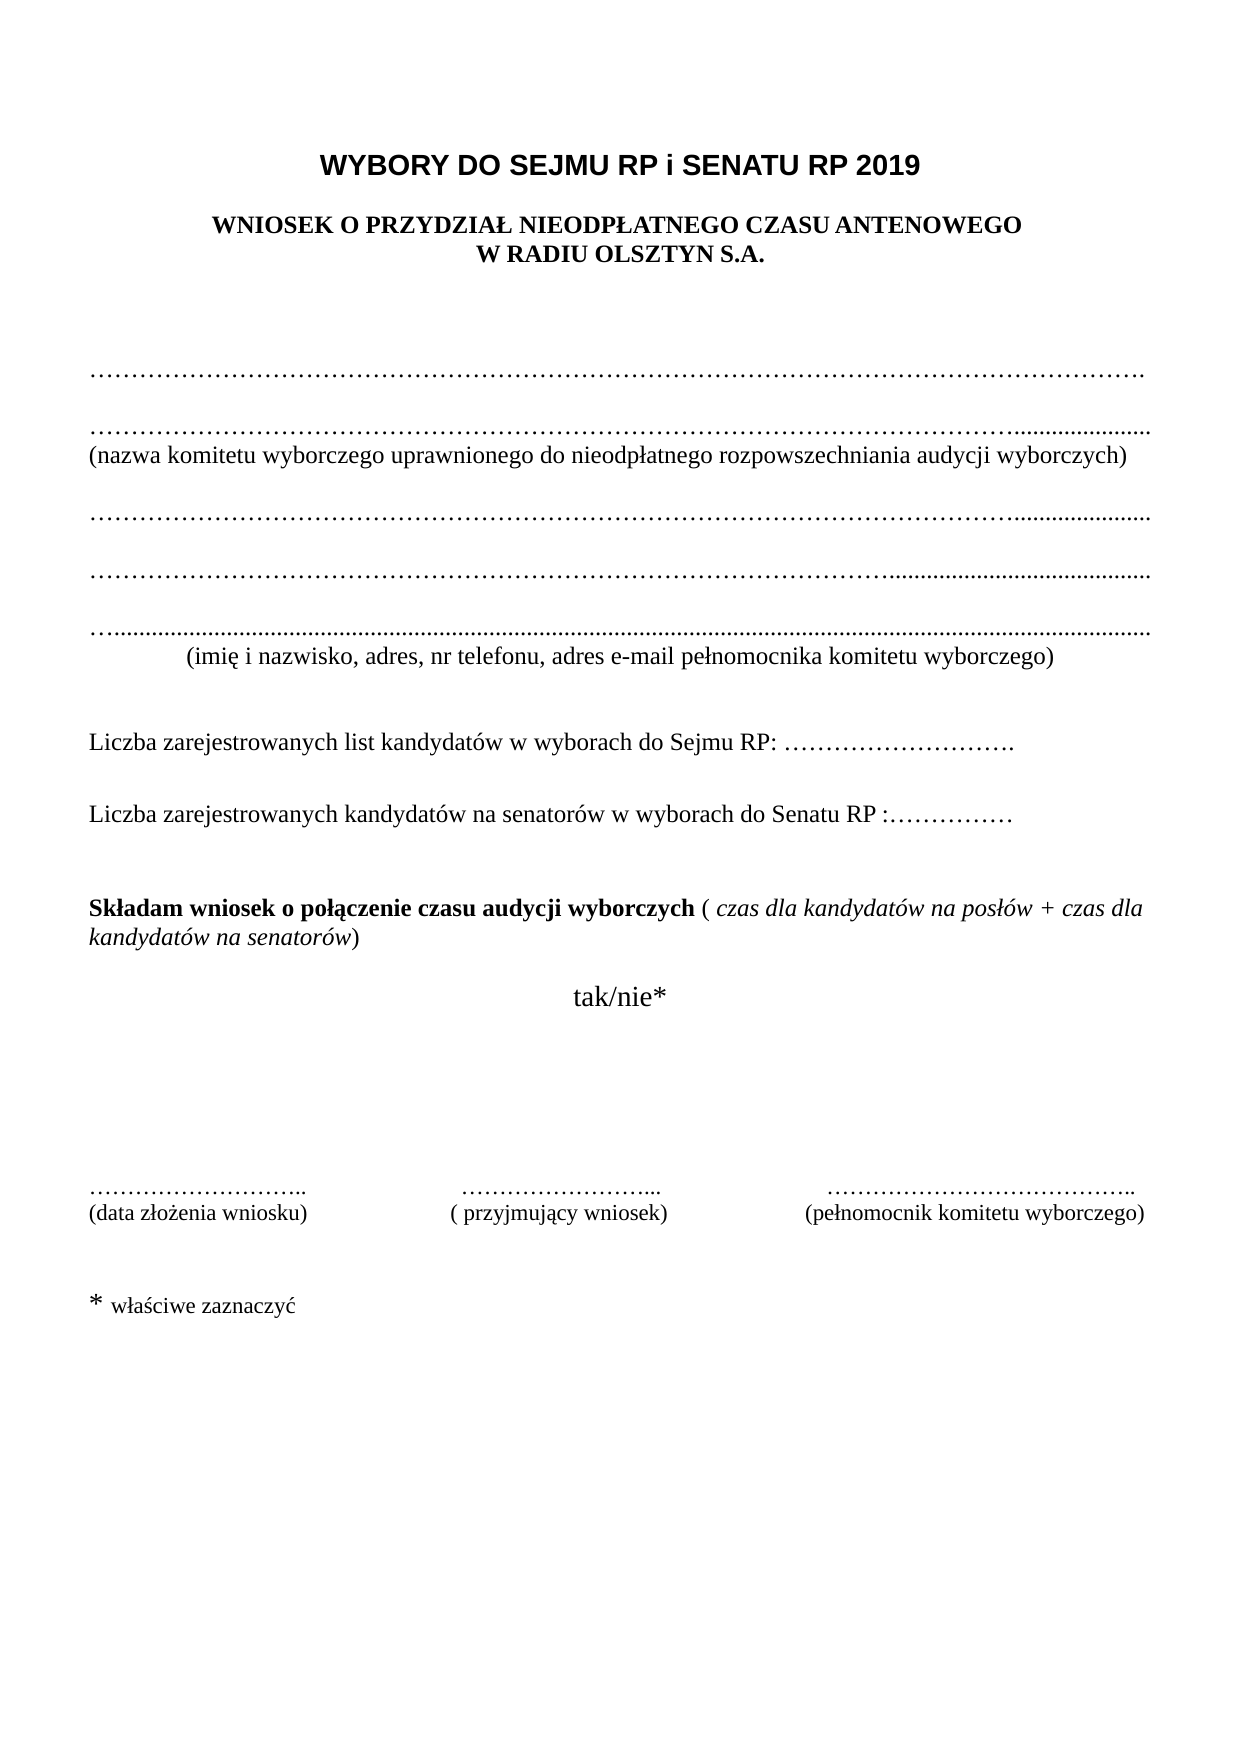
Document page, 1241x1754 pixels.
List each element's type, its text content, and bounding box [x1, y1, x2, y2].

text (imię i nazwisko, adres, nr telefonu, adres e-mail pełnomocnika komitetu wyborczego) [89, 641, 1152, 670]
text Liczba zarejestrowanych kandydatów na senatorów w wyborach do Senatu RP :…………… [89, 799, 1152, 828]
text * właściwe zaznaczyć [89, 1286, 1152, 1319]
text ………………………………………………………………………………………………………………. [89, 354, 1152, 382]
text Składam wniosek o połączenie czasu audycji wyborczych ( czas dla kandydatów na posłów + czas dla kandydatów na senatorów) [89, 893, 1152, 950]
text WNIOSEK O PRZYDZIAŁ NIEODPŁATNEGO CZASU ANTENOWEGO W RADIU OLSZTYN S.A. [89, 210, 1152, 267]
text …………………………………………………………………………………………………...................... [89, 497, 1152, 526]
text WYBORY DO SEJMU RP i SENATU RP 2019 [89, 148, 1152, 181]
text Liczba zarejestrowanych list kandydatów w wyborach do Sejmu RP: ………………………. [89, 727, 1152, 756]
text (data złożenia wniosku) ( przyjmujący wniosek) (pełnomocnik komitetu wyborczego) [89, 1199, 1152, 1226]
text ……………………….. ……………………... ………………………………….. [89, 1173, 1152, 1199]
text …………………………………………………………………………………….......................................... [89, 555, 1152, 584]
text tak/nie* [89, 979, 1152, 1013]
text …...................................................................................................................................................................... [89, 612, 1152, 641]
text …………………………………………………………………………………………………...................... (nazwa komitetu wyborczego uprawnionego do nieodpłatnego rozpowszechniania audycji wyborczych) [89, 411, 1152, 469]
